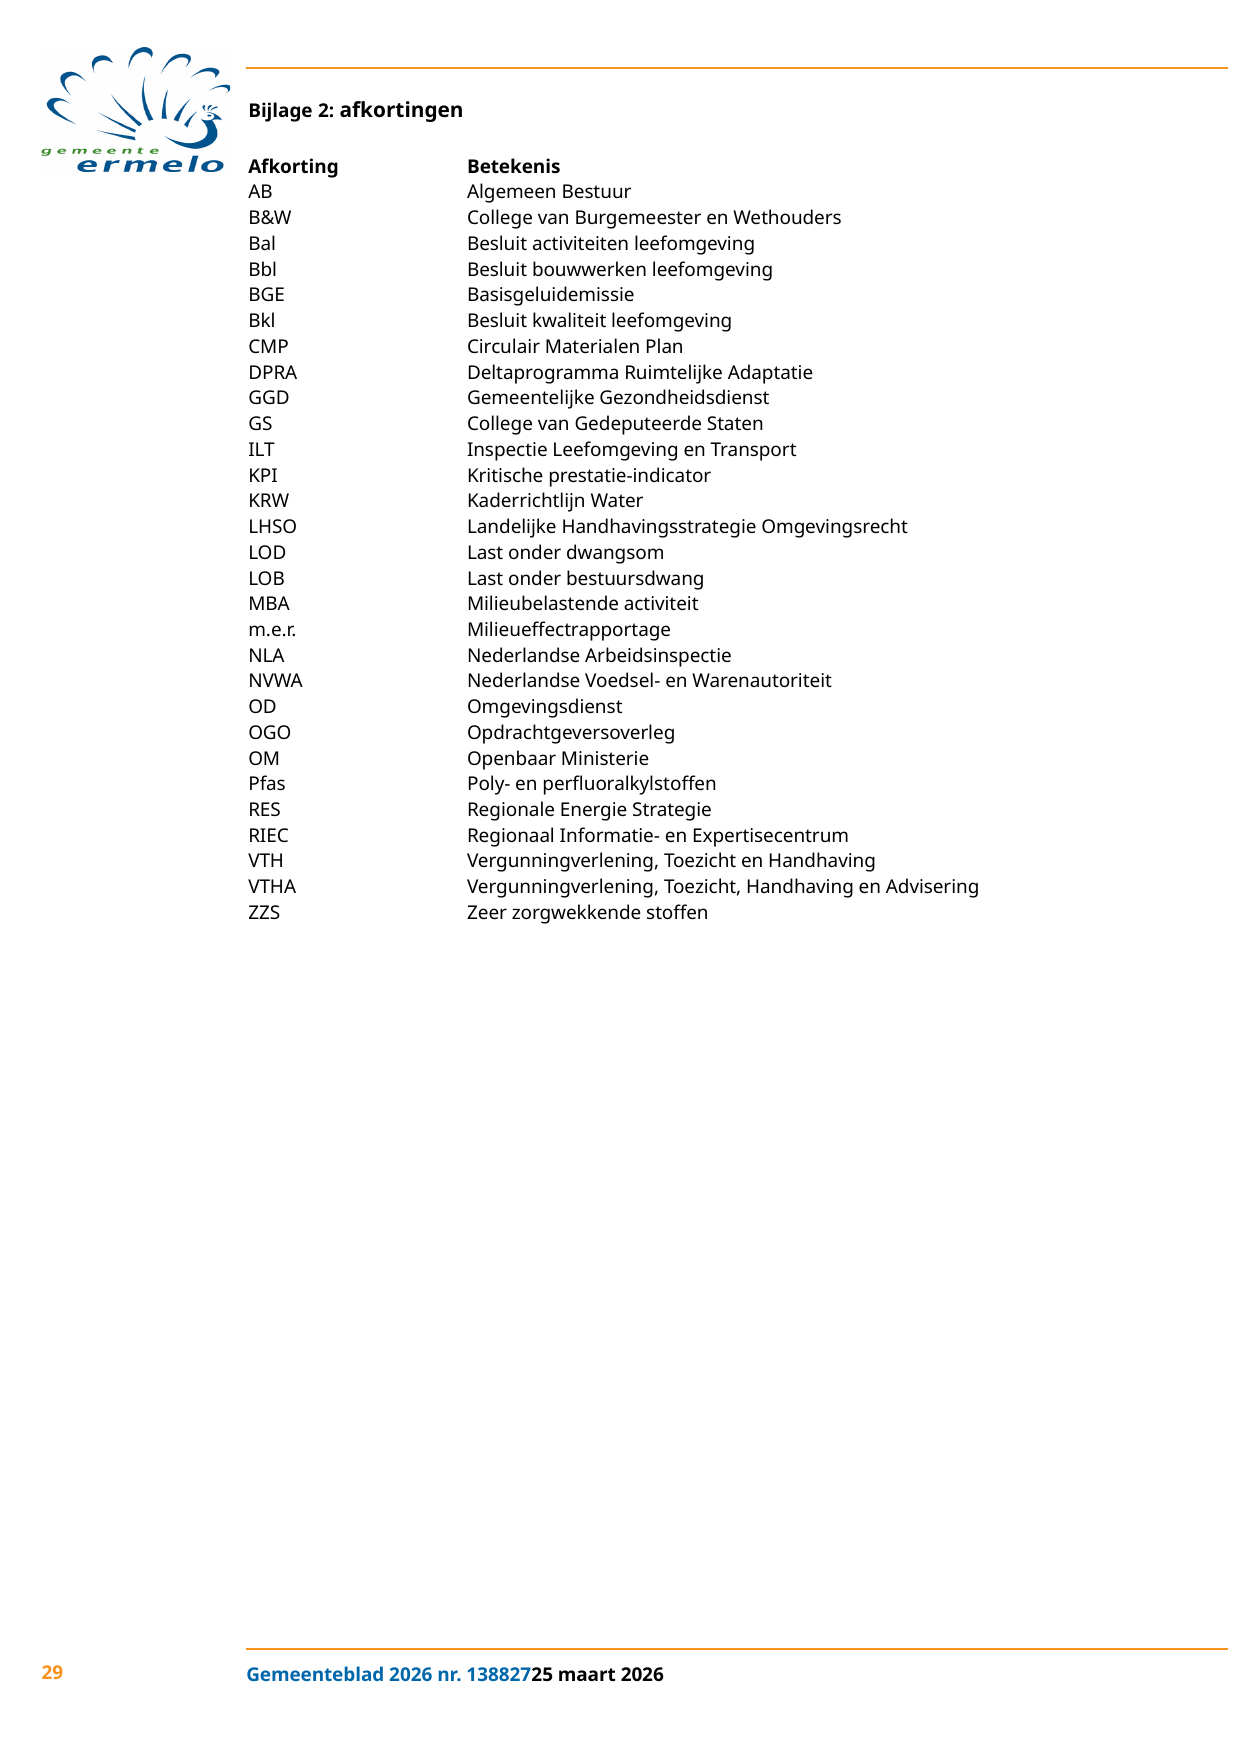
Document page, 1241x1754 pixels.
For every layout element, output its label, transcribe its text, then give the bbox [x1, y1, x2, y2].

table_cell ZZS [248, 899, 467, 925]
table_cell Pfas [248, 771, 467, 796]
table_cell Opdrachtgeversoverleg [467, 719, 1152, 745]
table_cell Poly- en perfluoralkylstoffen [467, 771, 1152, 796]
text Bijlage 2: afkortingen [248, 95, 1152, 123]
table_cell Gemeentelijke Gezondheidsdienst [467, 385, 1152, 410]
table_cell GGD [248, 385, 467, 410]
table_cell KRW [248, 488, 467, 513]
table_cell LOB [248, 565, 467, 590]
table_cell Zeer zorgwekkende stoffen [467, 899, 1152, 925]
table_cell Last onder bestuursdwang [467, 565, 1152, 590]
table_cell Inspectie Leefomgeving en Transport [467, 436, 1152, 462]
table_cell Besluit kwaliteit leefomgeving [467, 308, 1152, 333]
table_cell KPI [248, 462, 467, 487]
table_cell Last onder dwangsom [467, 539, 1152, 565]
table_cell RES [248, 796, 467, 822]
table_cell Bkl [248, 308, 467, 333]
table_cell Kaderrichtlijn Water [467, 488, 1152, 513]
table_cell OD [248, 693, 467, 719]
table_cell MBA [248, 590, 467, 616]
table_cell Besluit activiteiten leefomgeving [467, 230, 1152, 256]
table_cell VTH [248, 848, 467, 873]
table_cell Basisgeluidemissie [467, 282, 1152, 307]
table_cell Openbaar Ministerie [467, 745, 1152, 771]
table_cell ILT [248, 436, 467, 462]
table_cell College van Gedeputeerde Staten [467, 410, 1152, 436]
table_cell Milieueffectrapportage [467, 616, 1152, 642]
table_cell VTHA [248, 874, 467, 899]
table_cell GS [248, 410, 467, 436]
table_cell OM [248, 745, 467, 771]
table_cell College van Burgemeester en Wethouders [467, 205, 1152, 230]
table_cell Besluit bouwwerken leefomgeving [467, 256, 1152, 282]
table_cell Omgevingsdienst [467, 693, 1152, 719]
table_cell Vergunningverlening, Toezicht en Handhaving [467, 848, 1152, 873]
table_cell Nederlandse Voedsel- en Warenautoriteit [467, 668, 1152, 693]
table_cell m.e.r. [248, 616, 467, 642]
table_cell OGO [248, 719, 467, 745]
table_cell DPRA [248, 359, 467, 384]
table_cell Bbl [248, 256, 467, 282]
table_cell Regionale Energie Strategie [467, 796, 1152, 822]
table_cell Landelijke Handhavingsstrategie Omgevingsrecht [467, 513, 1152, 539]
table_cell RIEC [248, 822, 467, 848]
table_cell LOD [248, 539, 467, 565]
table_cell AB [248, 179, 467, 204]
table_cell Vergunningverlening, Toezicht, Handhaving en Advisering [467, 874, 1152, 899]
table_cell CMP [248, 333, 467, 359]
table_cell LHSO [248, 513, 467, 539]
table_cell Regionaal Informatie- en Expertisecentrum [467, 822, 1152, 848]
table_cell BGE [248, 282, 467, 307]
table_cell Algemeen Bestuur [467, 179, 1152, 204]
table_cell NLA [248, 642, 467, 668]
table_cell Circulair Materialen Plan [467, 333, 1152, 359]
table_cell B&W [248, 205, 467, 230]
table_cell NVWA [248, 668, 467, 693]
table_cell Deltaprogramma Ruimtelijke Adaptatie [467, 359, 1152, 384]
table_header Afkorting [248, 153, 467, 179]
picture [41, 47, 231, 172]
table_header Betekenis [467, 153, 1152, 179]
table_cell Nederlandse Arbeidsinspectie [467, 642, 1152, 668]
table_cell Bal [248, 230, 467, 256]
table_cell Milieubelastende activiteit [467, 590, 1152, 616]
table_cell Kritische prestatie-indicator [467, 462, 1152, 487]
